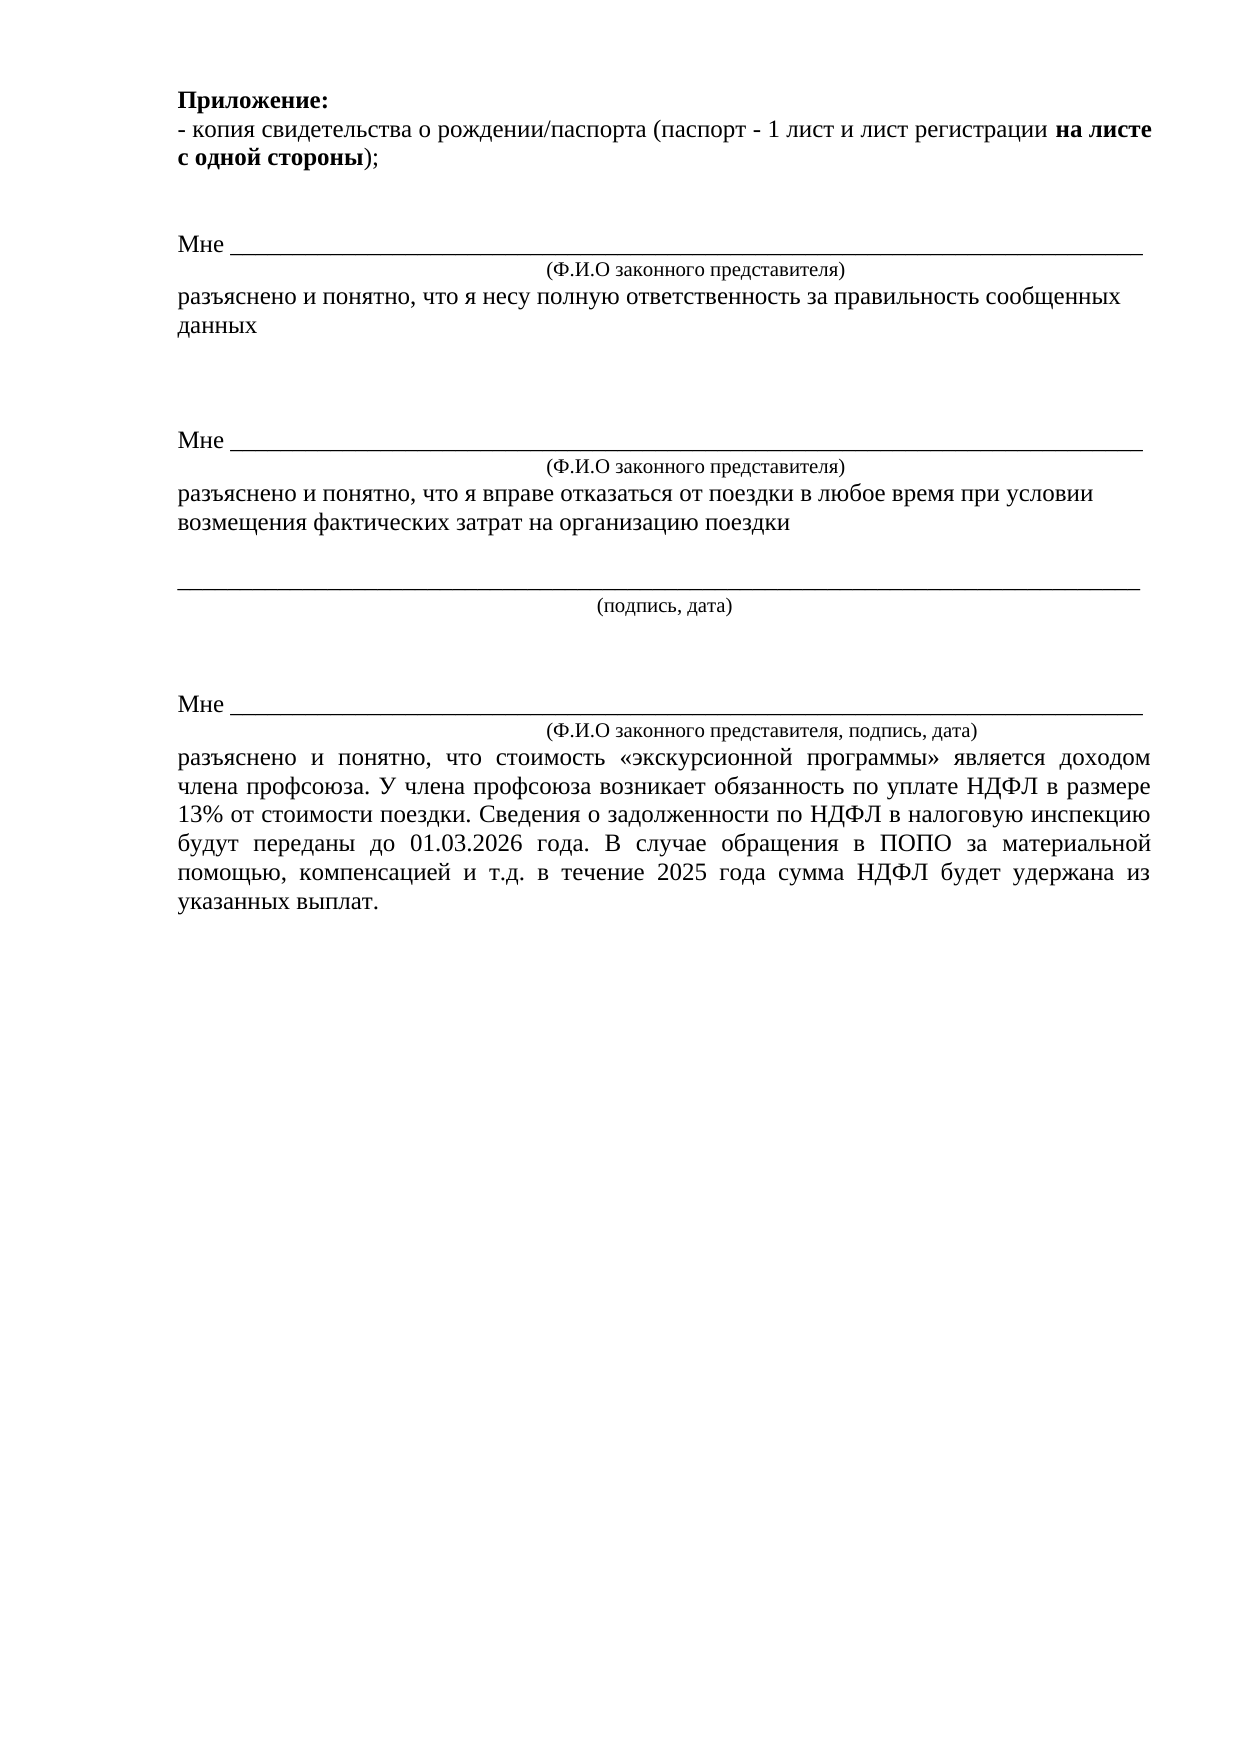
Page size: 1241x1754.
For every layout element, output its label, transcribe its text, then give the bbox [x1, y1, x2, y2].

text разъяснено и понятно, что стоимость «экскурсионной программы» является доходом члена профсоюза. У члена профсоюза возникает обязанность по уплате НДФЛ в размере 13% от стоимости поездки. Сведения о задолженности по НДФЛ в налоговую инспекцию будут переданы до 01.03.2026 года. В случае обращения в ПОПО за материальной помощью, компенсацией и т.д. в течение 2025 года сумма НДФЛ будет удержана из указанных выплат. [177, 742, 1152, 914]
text (подпись, дата) [177, 593, 1152, 617]
text разъяснено и понятно, что я вправе отказаться от поездки в любое время при условии возмещения фактических затрат на организацию поездки [177, 478, 1152, 536]
text (Ф.И.О законного представителя) [177, 257, 1152, 281]
text Мне _________________________________________________________________________ [177, 229, 1152, 257]
text разъяснено и понятно, что я несу полную ответственность за правильность сообщенных данных [177, 281, 1152, 339]
text _____________________________________________________________________________ [177, 564, 1152, 593]
text Приложение: [177, 85, 1152, 114]
text (Ф.И.О законного представителя, подпись, дата) [177, 718, 1152, 742]
text (Ф.И.О законного представителя) [177, 454, 1152, 478]
text Мне _________________________________________________________________________ [177, 689, 1152, 718]
text Мне _________________________________________________________________________ [177, 425, 1152, 454]
text - копия свидетельства о рождении/паспорта (паспорт - 1 лист и лист регистрации на листе с одной стороны); [177, 114, 1152, 171]
